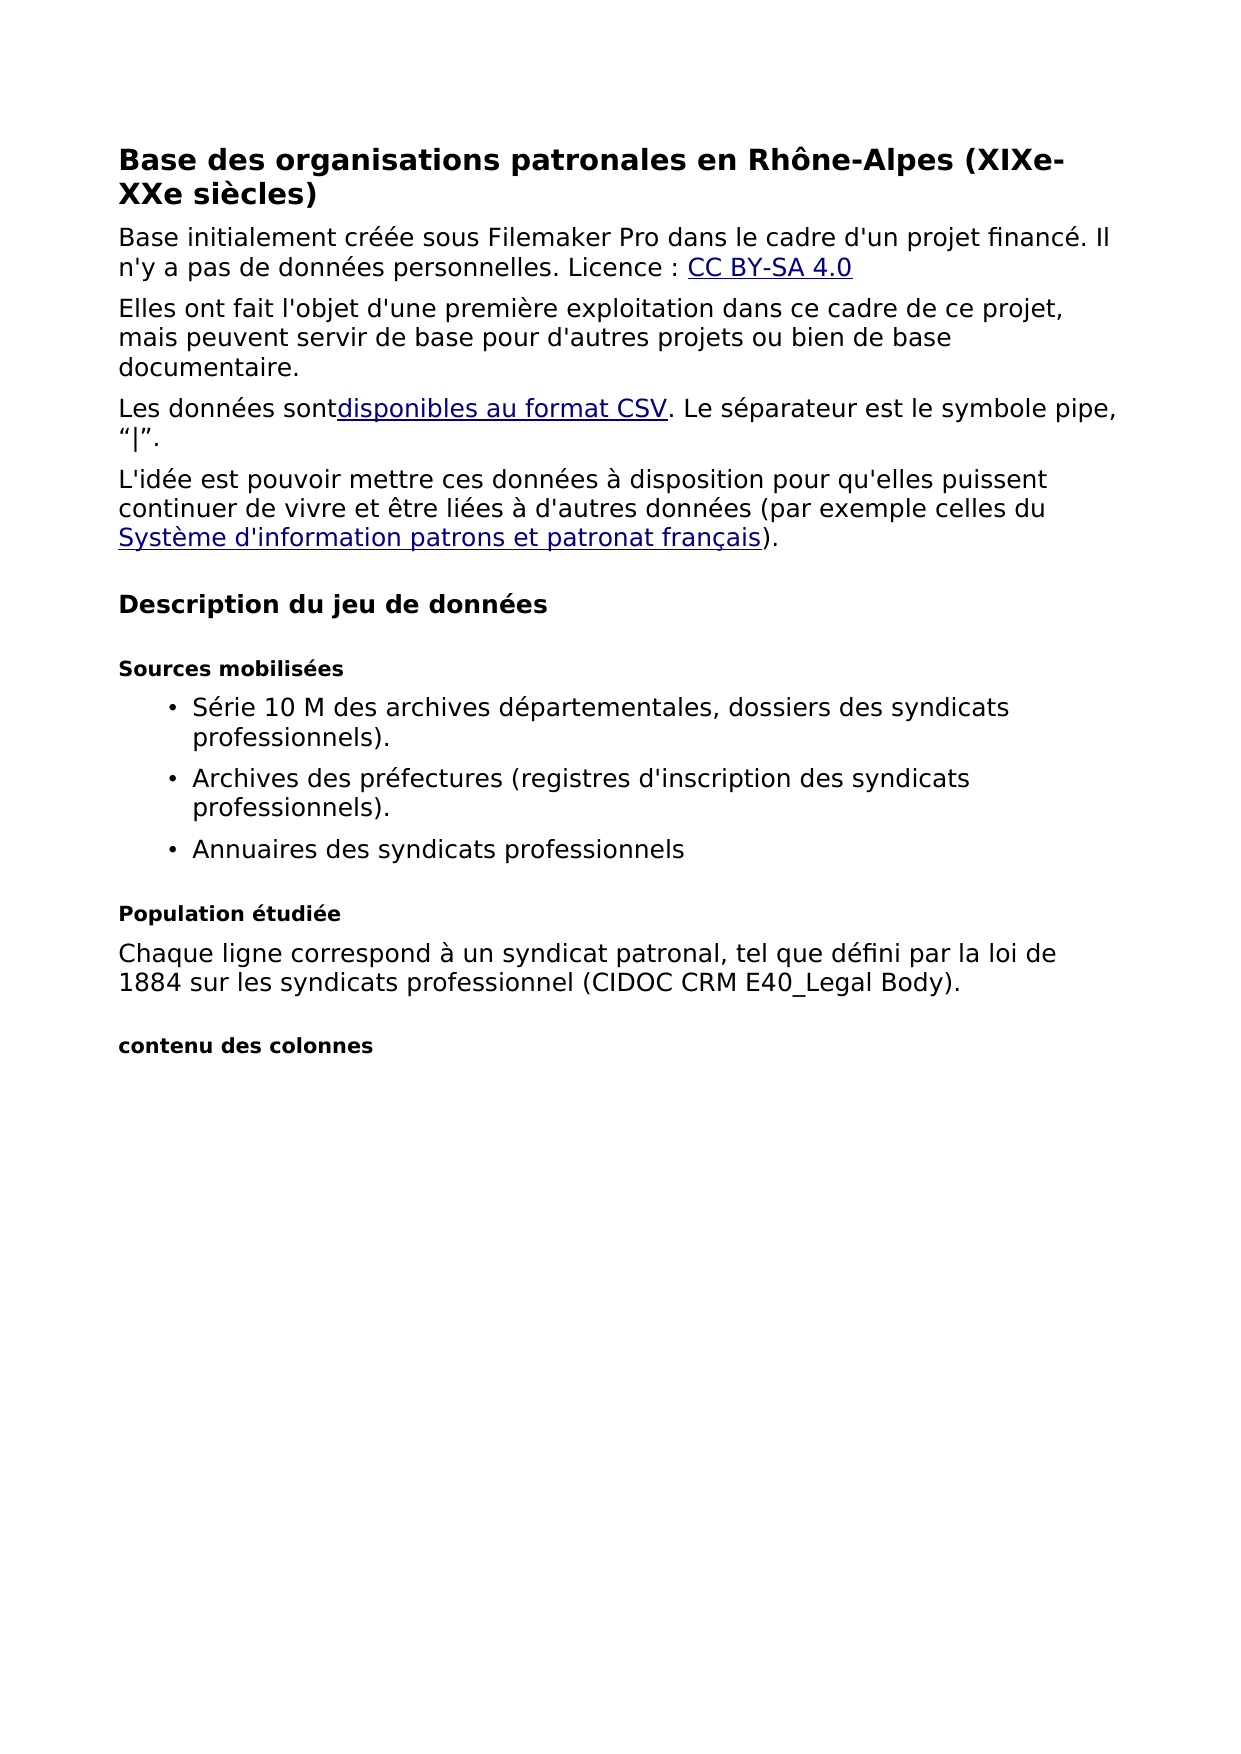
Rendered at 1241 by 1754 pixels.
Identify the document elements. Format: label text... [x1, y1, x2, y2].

subtitle contenu des colonnes [118, 1034, 1122, 1059]
text Les données sontdisponibles au format CSV. Le séparateur est le symbole pipe, “|”. [118, 394, 1122, 453]
text Elles ont fait l'objet d'une première exploitation dans ce cadre de ce projet, mais peuvent servir de base pour d'autres projets ou bien de base documentaire. [118, 294, 1122, 382]
subtitle Base des organisations patronales en Rhône-Alpes (XIXe-XXe siècles) [118, 143, 1122, 211]
text Base initialement créée sous Filemaker Pro dans le cadre d'un projet financé. Il n'y a pas de données personnelles. Licence : CC BY-SA 4.0 [118, 223, 1122, 282]
list Archives des préfectures (registres d'inscription des syndicats professionnels). [177, 764, 1122, 823]
list Annuaires des syndicats professionnels [177, 835, 1122, 864]
subtitle Population étudiée [118, 902, 1122, 926]
text Chaque ligne correspond à un syndicat patronal, tel que défini par la loi de 1884 sur les syndicats professionnel (CIDOC CRM E40_Legal Body). [118, 939, 1122, 997]
subtitle Description du jeu de données [118, 590, 1122, 619]
text L'idée est pouvoir mettre ces données à disposition pour qu'elles puissent continuer de vivre et être liées à d'autres données (par exemple celles du Système d'information patrons et patronat français). [118, 465, 1122, 553]
subtitle Sources mobilisées [118, 657, 1122, 681]
list Série 10 M des archives départementales, dossiers des syndicats professionnels). [177, 694, 1122, 752]
